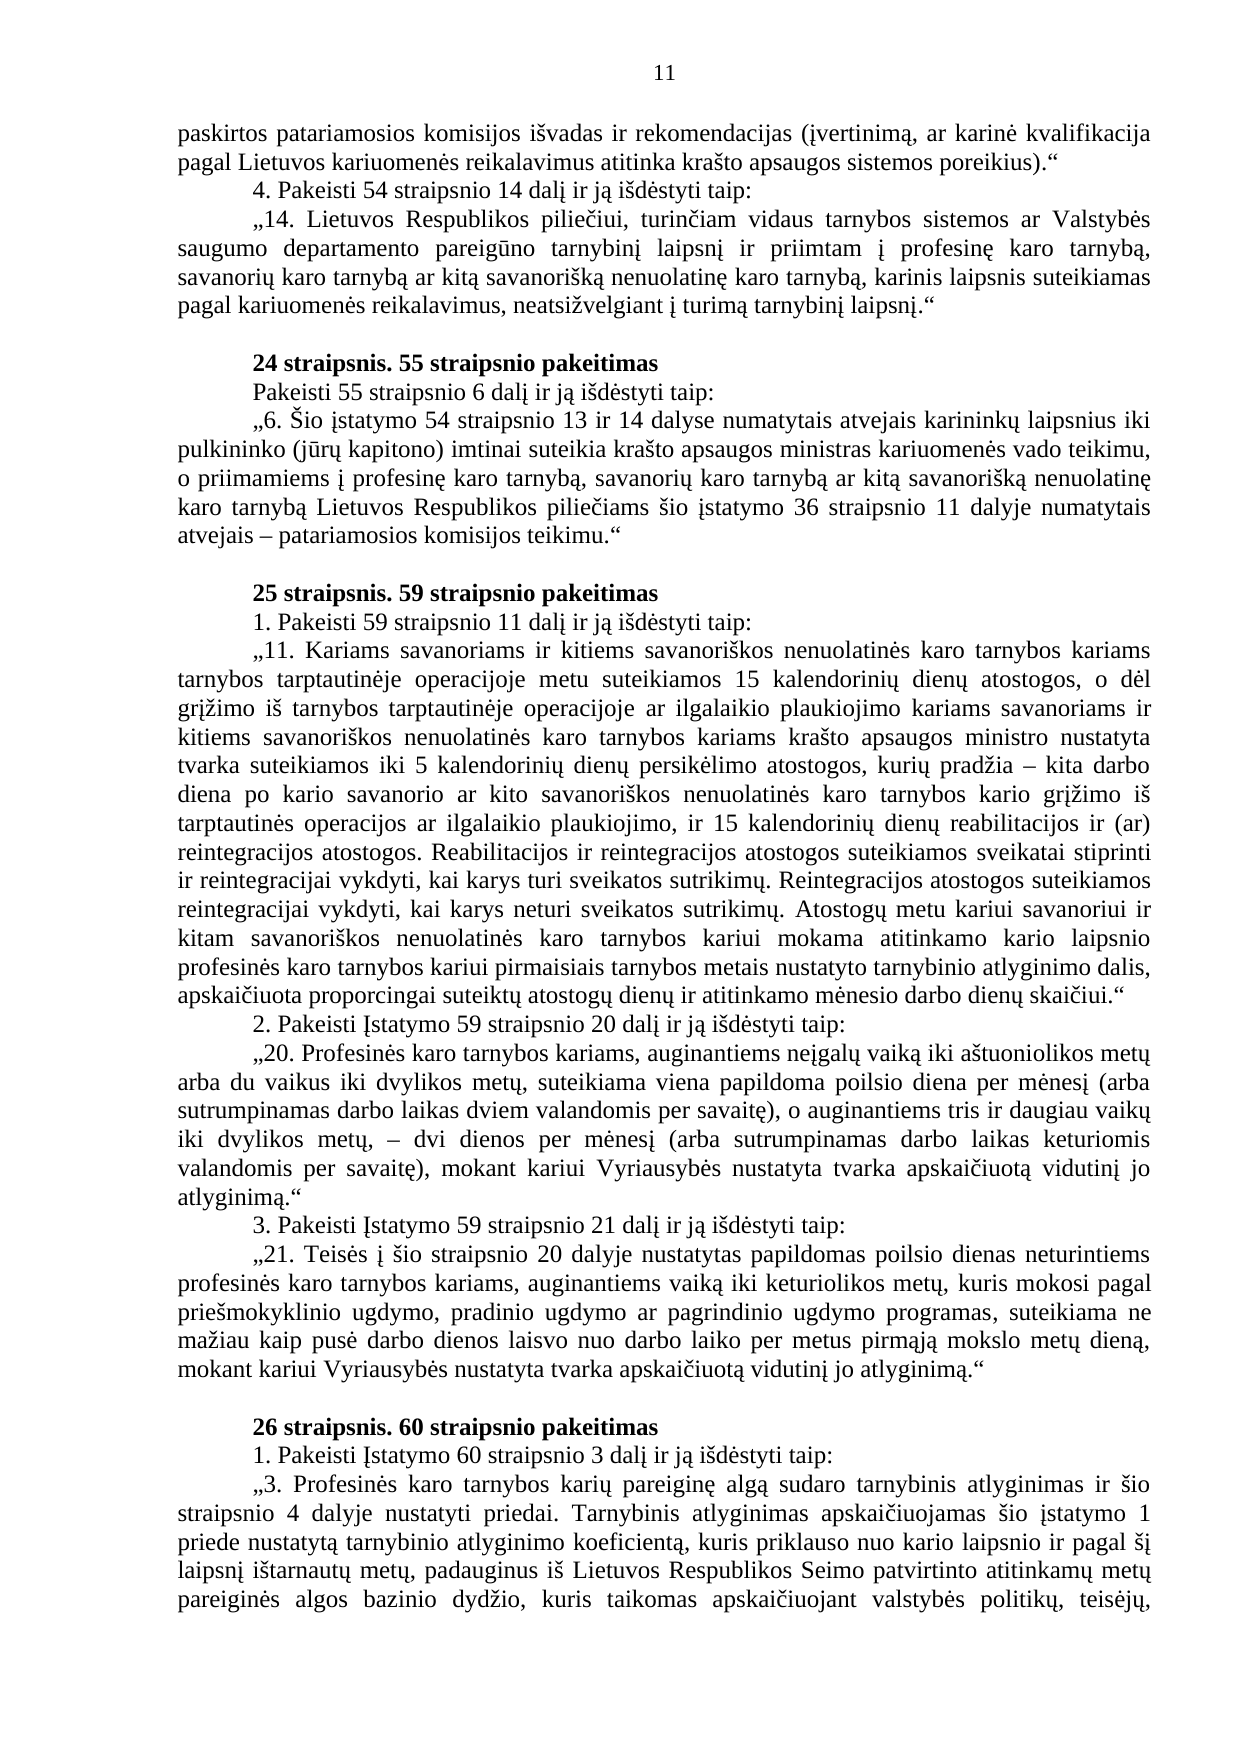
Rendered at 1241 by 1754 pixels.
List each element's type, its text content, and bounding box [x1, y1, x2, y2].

text „6. Šio įstatymo 54 straipsnio 13 ir 14 dalyse numatytais atvejais karininkų laipsnius iki pulkininko (jūrų kapitono) imtinai suteikia krašto apsaugos ministras kariuomenės vado teikimu, o priimamiems į profesinę karo tarnybą, savanorių karo tarnybą ar kitą savanorišką nenuolatinę karo tarnybą Lietuvos Respublikos piliečiams šio įstatymo 36 straipsnio 11 dalyje numatytais atvejais – patariamosios komisijos teikimu.“ [177, 406, 1152, 549]
text 3. Pakeisti Įstatymo 59 straipsnio 21 dalį ir ją išdėstyti taip: [252, 1211, 1152, 1239]
text 1. Pakeisti 59 straipsnio 11 dalį ir ją išdėstyti taip: [252, 607, 1152, 636]
text paskirtos patariamosios komisijos išvadas ir rekomendacijas (įvertinimą, ar karinė kvalifikacija pagal Lietuvos kariuomenės reikalavimus atitinka krašto apsaugos sistemos poreikius).“ [177, 118, 1152, 176]
text 4. Pakeisti 54 straipsnio 14 dalį ir ją išdėstyti taip: [177, 176, 1152, 204]
text „21. Teisės į šio straipsnio 20 dalyje nustatytas papildomas poilsio dienas neturintiems profesinės karo tarnybos kariams, auginantiems vaiką iki keturiolikos metų, kuris mokosi pagal priešmokyklinio ugdymo, pradinio ugdymo ar pagrindinio ugdymo programas, suteikiama ne mažiau kaip pusė darbo dienos laisvo nuo darbo laiko per metus pirmąją mokslo metų dieną, mokant kariui Vyriausybės nustatyta tvarka apskaičiuotą vidutinį jo atlyginimą.“ [177, 1239, 1152, 1383]
text „3. Profesinės karo tarnybos karių pareiginę algą sudaro tarnybinis atlyginimas ir šio straipsnio 4 dalyje nustatyti priedai. Tarnybinis atlyginimas apskaičiuojamas šio įstatymo 1 priede nustatytą tarnybinio atlyginimo koeficientą, kuris priklauso nuo kario laipsnio ir pagal šį laipsnį ištarnautų metų, padauginus iš Lietuvos Respublikos Seimo patvirtinto atitinkamų metų pareiginės algos bazinio dydžio, kuris taikomas apskaičiuojant valstybės politikų, teisėjų, [177, 1469, 1152, 1613]
text 25 straipsnis. 59 straipsnio pakeitimas [177, 578, 1152, 607]
text 26 straipsnis. 60 straipsnio pakeitimas [177, 1412, 1152, 1441]
text „11. Kariams savanoriams ir kitiems savanoriškos nenuolatinės karo tarnybos kariams tarnybos tarptautinėje operacijoje metu suteikiamos 15 kalendorinių dienų atostogos, o dėl grįžimo iš tarnybos tarptautinėje operacijoje ar ilgalaikio plaukiojimo kariams savanoriams ir kitiems savanoriškos nenuolatinės karo tarnybos kariams krašto apsaugos ministro nustatyta tvarka suteikiamos iki 5 kalendorinių dienų persikėlimo atostogos, kurių pradžia – kita darbo diena po kario savanorio ar kito savanoriškos nenuolatinės karo tarnybos kario grįžimo iš tarptautinės operacijos ar ilgalaikio plaukiojimo, ir 15 kalendorinių dienų reabilitacijos ir (ar) reintegracijos atostogos. Reabilitacijos ir reintegracijos atostogos suteikiamos sveikatai stiprinti ir reintegracijai vykdyti, kai karys turi sveikatos sutrikimų. Reintegracijos atostogos suteikiamos reintegracijai vykdyti, kai karys neturi sveikatos sutrikimų. Atostogų metu kariui savanoriui ir kitam savanoriškos nenuolatinės karo tarnybos kariui mokama atitinkamo kario laipsnio profesinės karo tarnybos kariui pirmaisiais tarnybos metais nustatyto tarnybinio atlyginimo dalis, apskaičiuota proporcingai suteiktų atostogų dienų ir atitinkamo mėnesio darbo dienų skaičiui.“ [177, 636, 1152, 1009]
text 1. Pakeisti Įstatymo 60 straipsnio 3 dalį ir ją išdėstyti taip: [252, 1441, 1152, 1469]
text „20. Profesinės karo tarnybos kariams, auginantiems neįgalų vaiką iki aštuoniolikos metų arba du vaikus iki dvylikos metų, suteikiama viena papildoma poilsio diena per mėnesį (arba sutrumpinamas darbo laikas dviem valandomis per savaitę), o auginantiems tris ir daugiau vaikų iki dvylikos metų, – dvi dienos per mėnesį (arba sutrumpinamas darbo laikas keturiomis valandomis per savaitę), mokant kariui Vyriausybės nustatyta tvarka apskaičiuotą vidutinį jo atlyginimą.“ [177, 1038, 1152, 1211]
text 24 straipsnis. 55 straipsnio pakeitimas [177, 348, 1152, 377]
text „14. Lietuvos Respublikos piliečiui, turinčiam vidaus tarnybos sistemos ar Valstybės saugumo departamento pareigūno tarnybinį laipsnį ir priimtam į profesinę karo tarnybą, savanorių karo tarnybą ar kitą savanorišką nenuolatinę karo tarnybą, karinis laipsnis suteikiamas pagal kariuomenės reikalavimus, neatsižvelgiant į turimą tarnybinį laipsnį.“ [177, 204, 1152, 319]
text 2. Pakeisti Įstatymo 59 straipsnio 20 dalį ir ją išdėstyti taip: [252, 1009, 1152, 1038]
text Pakeisti 55 straipsnio 6 dalį ir ją išdėstyti taip: [177, 377, 1152, 406]
